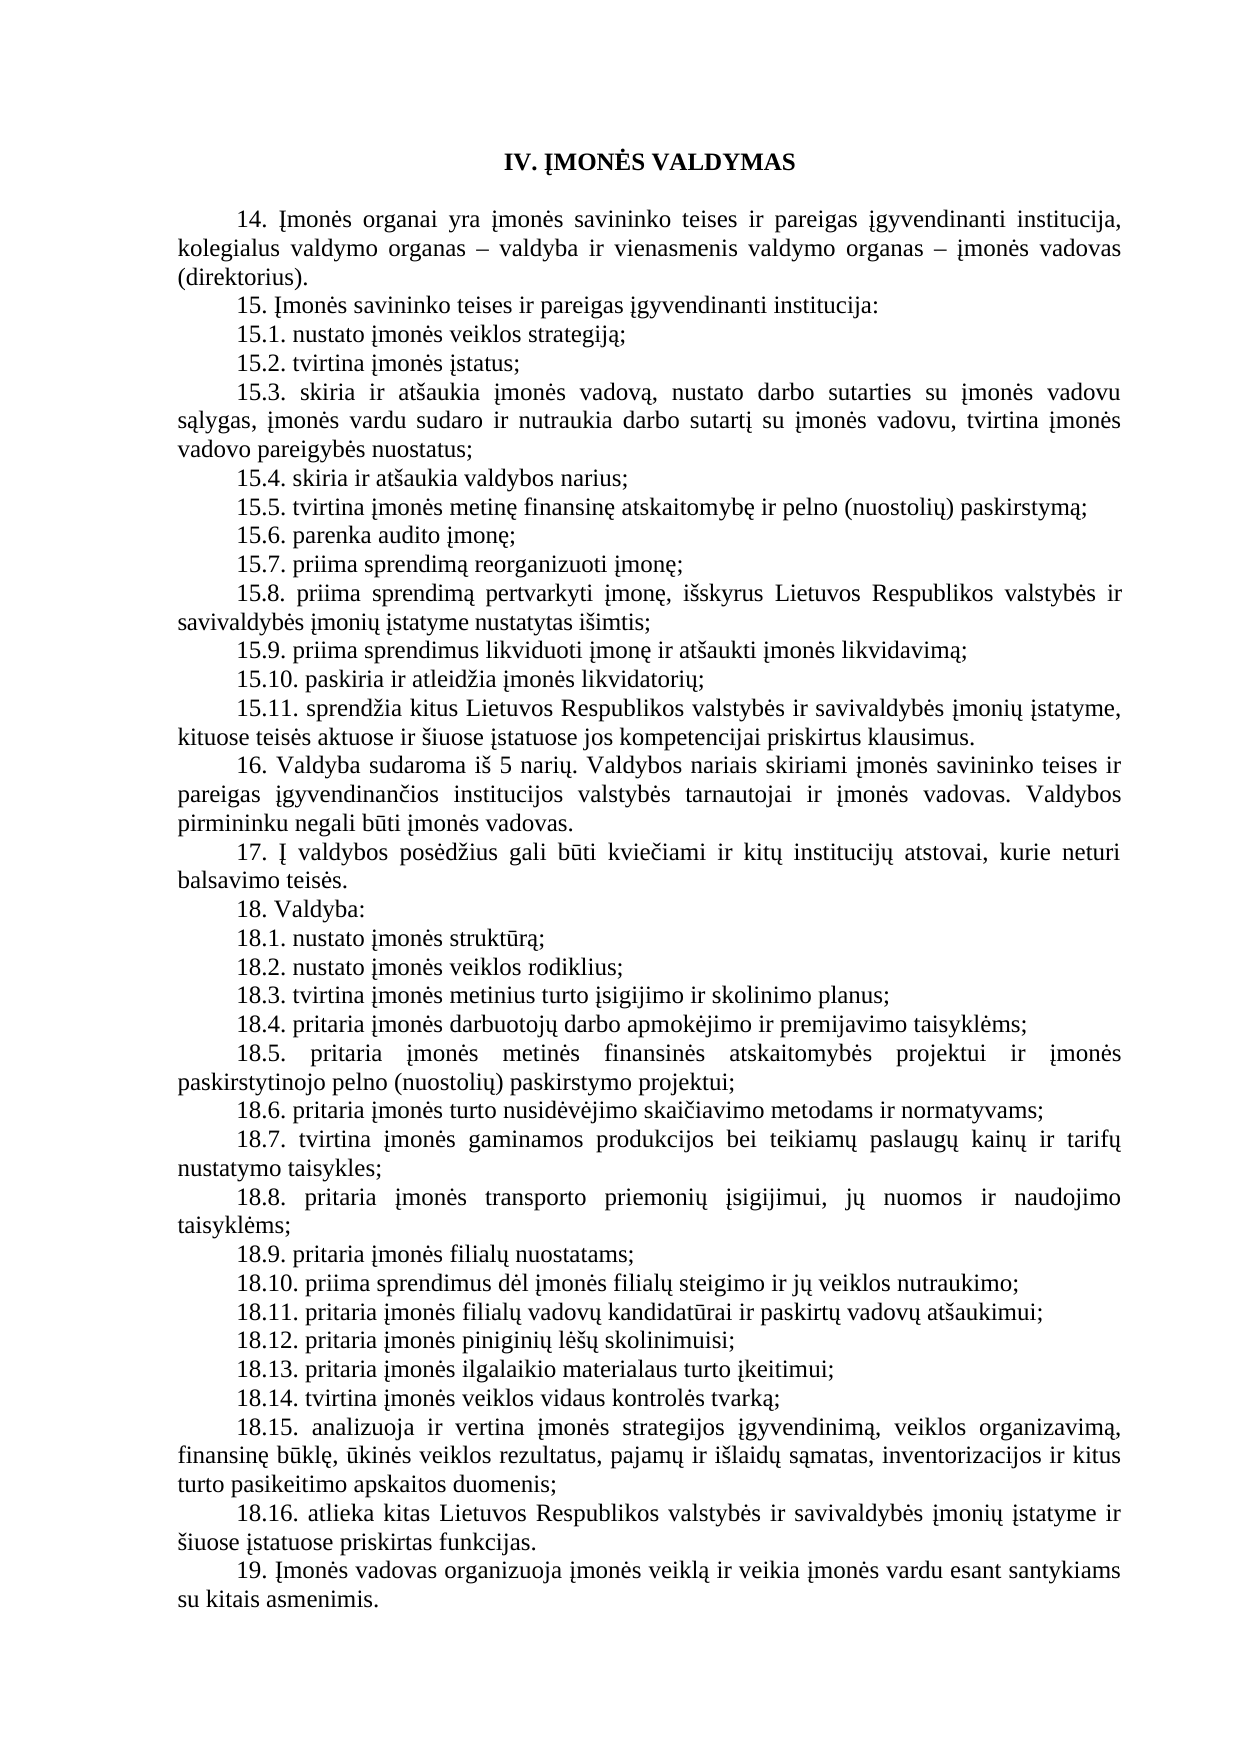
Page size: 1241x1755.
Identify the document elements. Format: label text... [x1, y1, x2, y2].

text 18.6. pritaria įmonės turto nusidėvėjimo skaičiavimo metodams ir normatyvams; [177, 1096, 1122, 1124]
text 15.9. priima sprendimus likviduoti įmonę ir atšaukti įmonės likvidavimą; [177, 636, 1122, 664]
text IV. ĮMONĖS VALDYMAS [177, 147, 1122, 176]
text 15.1. nustato įmonės veiklos strategiją; [177, 319, 1122, 348]
text 18.10. priima sprendimus dėl įmonės filialų steigimo ir jų veiklos nutraukimo; [177, 1268, 1122, 1297]
text 18.9. pritaria įmonės filialų nuostatams; [177, 1239, 1122, 1268]
text 15.7. priima sprendimą reorganizuoti įmonę; [177, 549, 1122, 578]
text 15.5. tvirtina įmonės metinę finansinę atskaitomybę ir pelno (nuostolių) paskirstymą; [177, 492, 1122, 521]
text 18.5. pritaria įmonės metinės finansinės atskaitomybės projektui ir įmonės paskirstytinojo pelno (nuostolių) paskirstymo projektui; [177, 1038, 1122, 1096]
text 16. Valdyba sudaroma iš 5 narių. Valdybos nariais skiriami įmonės savininko teises ir pareigas įgyvendinančios institucijos valstybės tarnautojai ir įmonės vadovas. Valdybos pirmininku negali būti įmonės vadovas. [177, 751, 1122, 837]
text 15.2. tvirtina įmonės įstatus; [177, 348, 1122, 377]
text 15.10. paskiria ir atleidžia įmonės likvidatorių; [177, 664, 1122, 693]
text 18.12. pritaria įmonės piniginių lėšų skolinimuisi; [177, 1326, 1122, 1354]
text 15.4. skiria ir atšaukia valdybos narius; [177, 463, 1122, 492]
text 18.7. tvirtina įmonės gaminamos produkcijos bei teikiamų paslaugų kainų ir tarifų nustatymo taisykles; [177, 1124, 1122, 1182]
text 18.3. tvirtina įmonės metinius turto įsigijimo ir skolinimo planus; [177, 981, 1122, 1009]
text 14. Įmonės organai yra įmonės savininko teises ir pareigas įgyvendinanti institucija, kolegialus valdymo organas – valdyba ir vienasmenis valdymo organas – įmonės vadovas (direktorius). [177, 204, 1122, 291]
text 18.15. analizuoja ir vertina įmonės strategijos įgyvendinimą, veiklos organizavimą, finansinę būklę, ūkinės veiklos rezultatus, pajamų ir išlaidų sąmatas, inventorizacijos ir kitus turto pasikeitimo apskaitos duomenis; [177, 1412, 1122, 1498]
text 18.2. nustato įmonės veiklos rodiklius; [177, 952, 1122, 981]
text 18.11. pritaria įmonės filialų vadovų kandidatūrai ir paskirtų vadovų atšaukimui; [177, 1297, 1122, 1326]
text 18. Valdyba: [177, 894, 1122, 923]
text 15.6. parenka audito įmonę; [177, 521, 1122, 549]
text 15.8. priima sprendimą pertvarkyti įmonę, išskyrus Lietuvos Respublikos valstybės ir savivaldybės įmonių įstatyme nustatytas išimtis; [177, 578, 1122, 636]
text 18.13. pritaria įmonės ilgalaikio materialaus turto įkeitimui; [177, 1354, 1122, 1383]
text 15. Įmonės savininko teises ir pareigas įgyvendinanti institucija: [177, 291, 1122, 319]
text 18.4. pritaria įmonės darbuotojų darbo apmokėjimo ir premijavimo taisyklėms; [177, 1009, 1122, 1038]
text 18.14. tvirtina įmonės veiklos vidaus kontrolės tvarką; [177, 1383, 1122, 1412]
text 17. Į valdybos posėdžius gali būti kviečiami ir kitų institucijų atstovai, kurie neturi balsavimo teisės. [177, 837, 1122, 894]
text 18.16. atlieka kitas Lietuvos Respublikos valstybės ir savivaldybės įmonių įstatyme ir šiuose įstatuose priskirtas funkcijas. [177, 1498, 1122, 1556]
text 18.8. pritaria įmonės transporto priemonių įsigijimui, jų nuomos ir naudojimo taisyklėms; [177, 1182, 1122, 1239]
text 19. Įmonės vadovas organizuoja įmonės veiklą ir veikia įmonės vardu esant santykiams su kitais asmenimis. [177, 1556, 1122, 1613]
text 15.11. sprendžia kitus Lietuvos Respublikos valstybės ir savivaldybės įmonių įstatyme, kituose teisės aktuose ir šiuose įstatuose jos kompetencijai priskirtus klausimus. [177, 693, 1122, 751]
text 15.3. skiria ir atšaukia įmonės vadovą, nustato darbo sutarties su įmonės vadovu sąlygas, įmonės vardu sudaro ir nutraukia darbo sutartį su įmonės vadovu, tvirtina įmonės vadovo pareigybės nuostatus; [177, 377, 1122, 463]
text 18.1. nustato įmonės struktūrą; [177, 923, 1122, 952]
